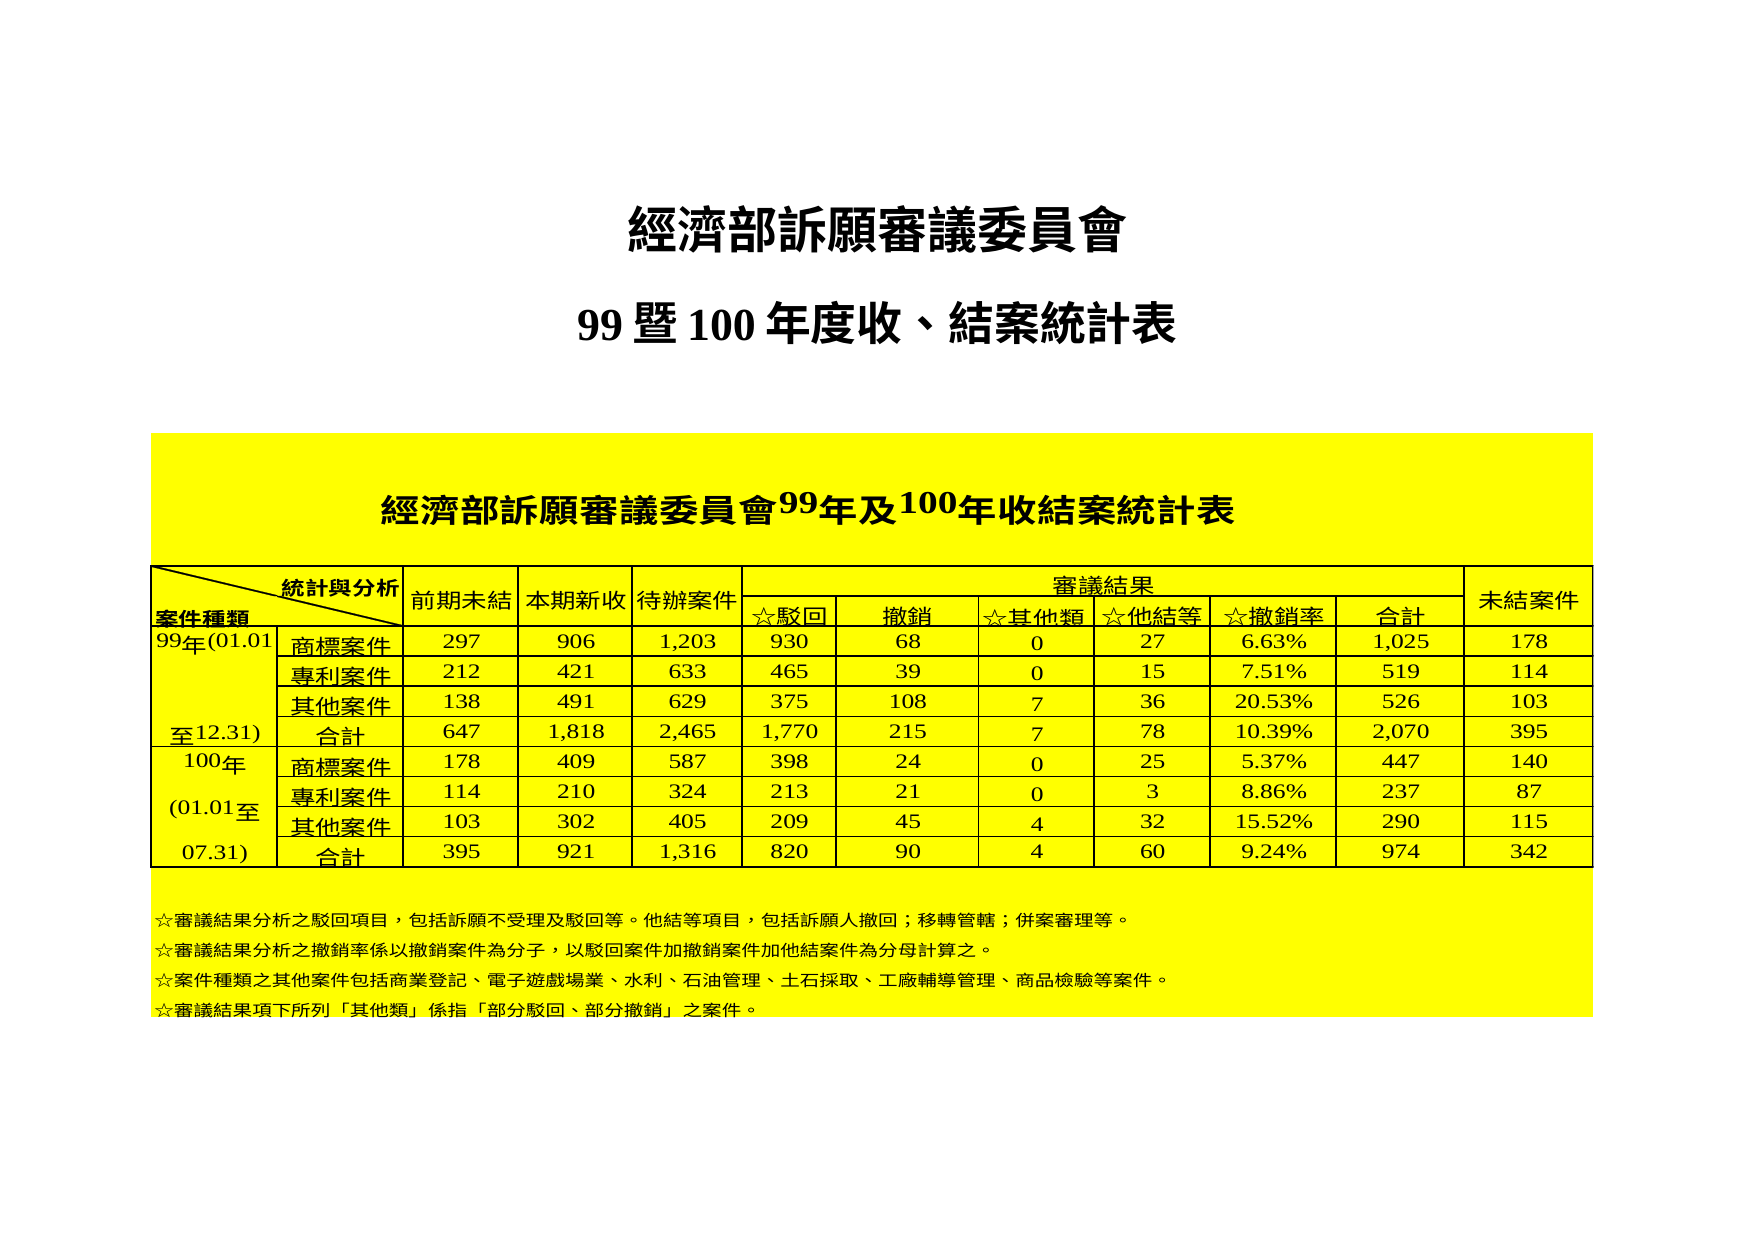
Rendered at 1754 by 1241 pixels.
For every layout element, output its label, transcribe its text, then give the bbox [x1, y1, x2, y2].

text 99暨100年度收、結案統計表 [150, 283, 1604, 358]
text 經濟部訴願審議委員會 [150, 189, 1604, 264]
